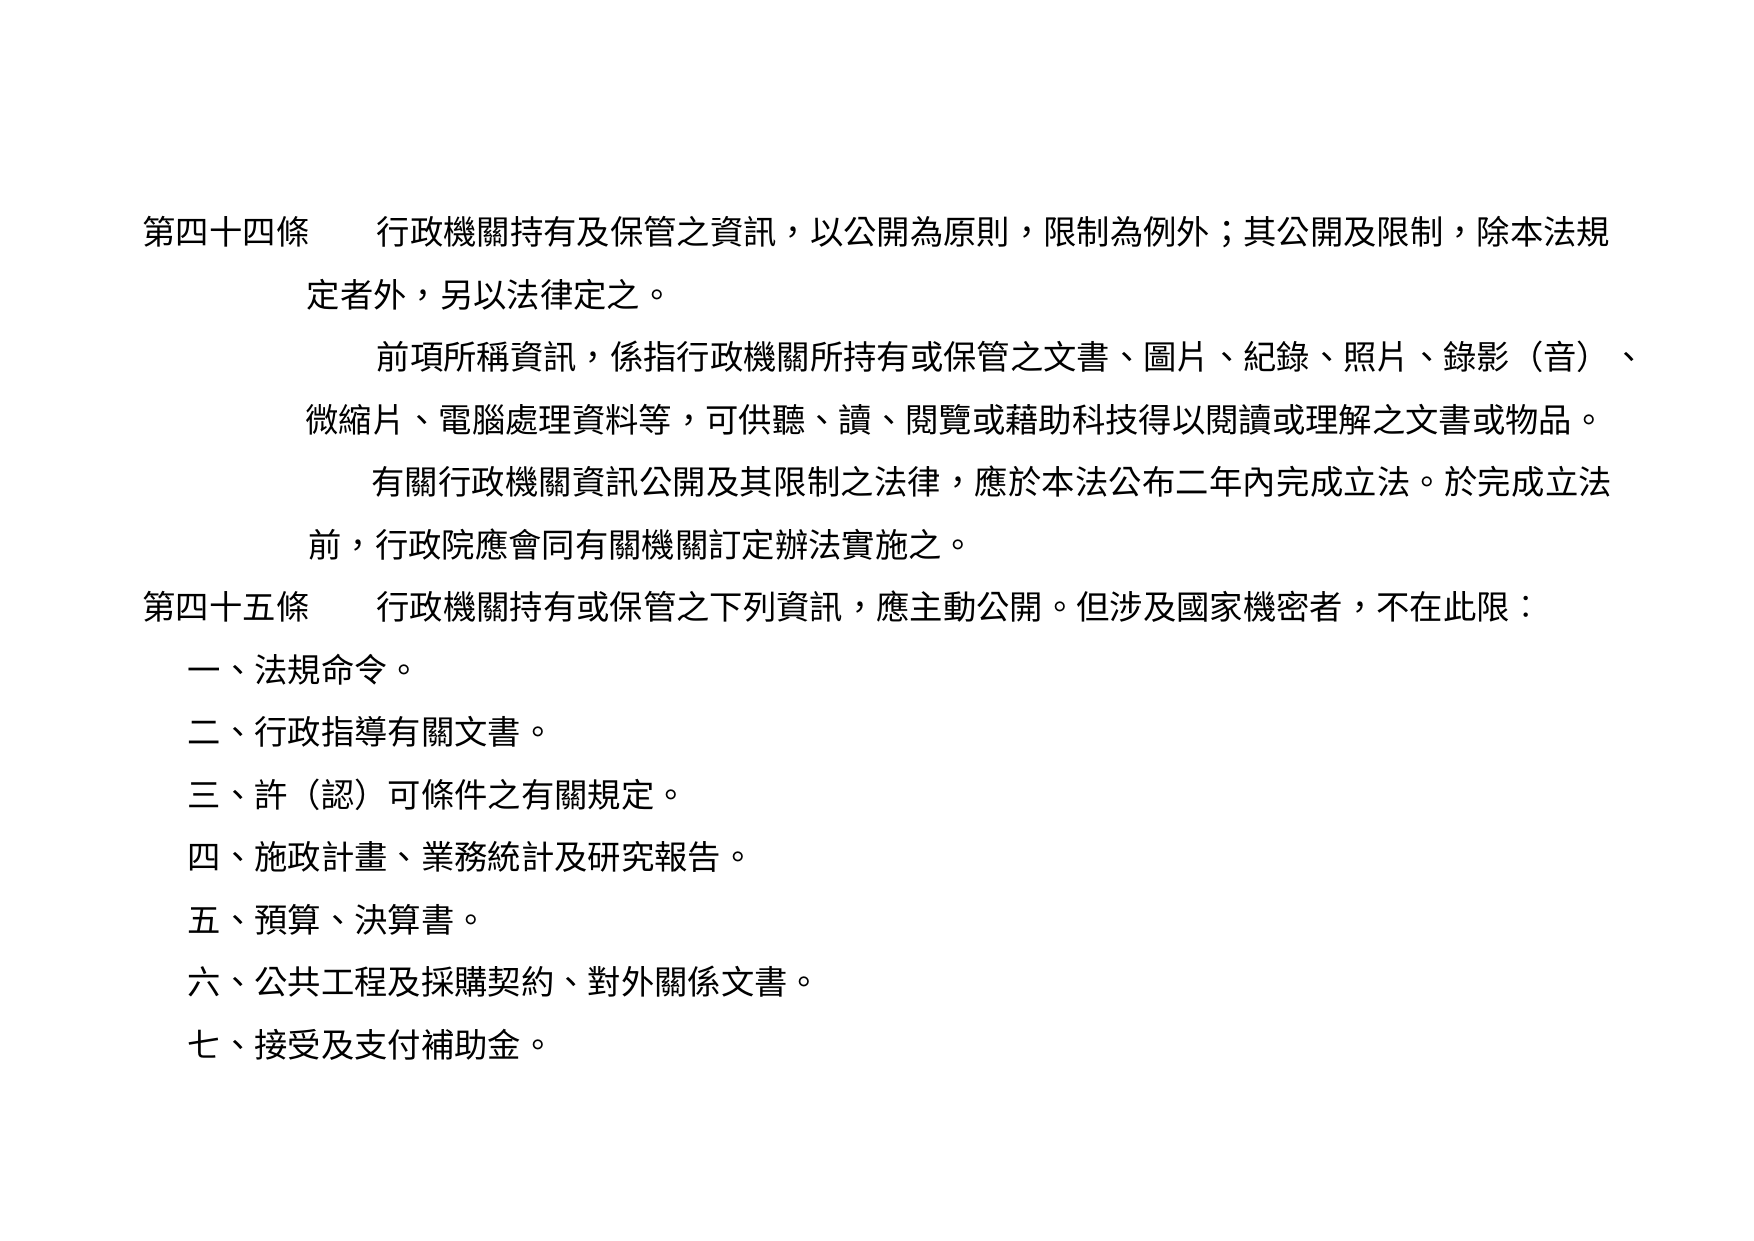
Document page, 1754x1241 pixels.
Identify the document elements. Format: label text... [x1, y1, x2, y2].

text 五、預算、決算書。 [142, 876, 1612, 938]
text 前項所稱資訊，係指行政機關所持有或保管之文書、圖片、紀錄、照片、錄影（音）、微縮片、電腦處理資料等，可供聽、讀、閱覽或藉助科技得以閱讀或理解之文書或物品。 [305, 313, 1612, 438]
text 第四十四條 行政機關持有及保管之資訊，以公開為原則，限制為例外；其公開及限制，除本法規定者外，另以法律定之。 [142, 188, 1612, 313]
text 七、接受及支付補助金。 [142, 1001, 1612, 1063]
text 一、法規命令。 [142, 626, 1612, 688]
text 四、施政計畫、業務統計及研究報告。 [142, 813, 1612, 876]
text 三、許（認）可條件之有關規定。 [142, 751, 1612, 813]
text 二、行政指導有關文書。 [142, 688, 1612, 751]
text 六、公共工程及採購契約、對外關係文書。 [142, 938, 1612, 1001]
text 有關行政機關資訊公開及其限制之法律，應於本法公布二年內完成立法。於完成立法前，行政院應會同有關機關訂定辦法實施之。 [308, 438, 1612, 563]
text 第四十五條 行政機關持有或保管之下列資訊，應主動公開。但涉及國家機密者，不在此限︰ [142, 563, 1612, 626]
